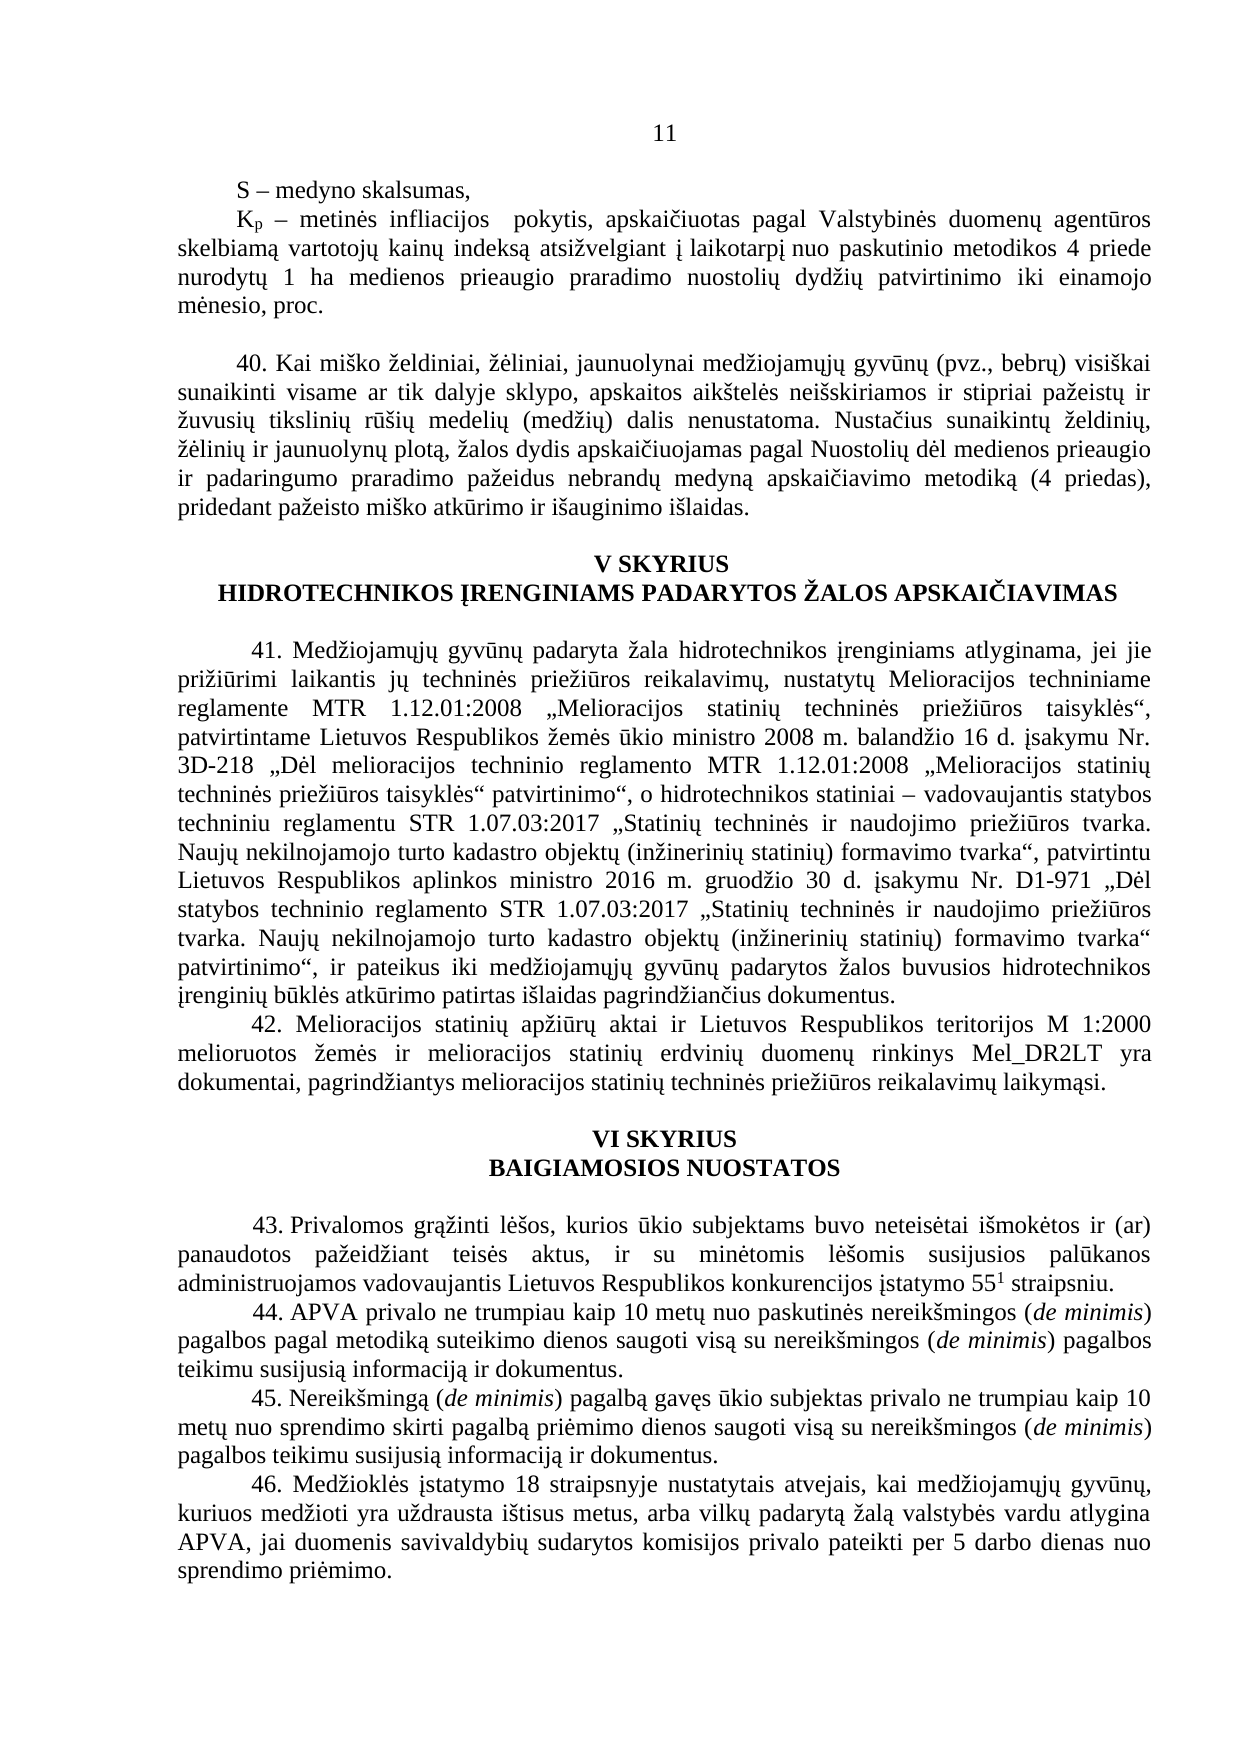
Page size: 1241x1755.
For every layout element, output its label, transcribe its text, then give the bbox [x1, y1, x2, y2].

text 42. Melioracijos statinių apžiūrų aktai ir Lietuvos Respublikos teritorijos M 1:2000 melioruotos žemės ir melioracijos statinių erdvinių duomenų rinkinys Mel_DR2LT yra dokumentai, pagrindžiantys melioracijos statinių techninės priežiūros reikalavimų laikymąsi. [177, 1009, 1152, 1096]
text 41. Medžiojamųjų gyvūnų padaryta žala hidrotechnikos įrenginiams atlyginama, jei jie prižiūrimi laikantis jų techninės priežiūros reikalavimų, nustatytų Melioracijos techniniame reglamente MTR 1.12.01:2008 „Melioracijos statinių techninės priežiūros taisyklės“, patvirtintame Lietuvos Respublikos žemės ūkio ministro 2008 m. balandžio 16 d. įsakymu Nr. 3D-218 „Dėl melioracijos techninio reglamento MTR 1.12.01:2008 „Melioracijos statinių techninės priežiūros taisyklės“ patvirtinimo“, o hidrotechnikos statiniai – vadovaujantis statybos techniniu reglamentu STR 1.07.03:2017 „Statinių techninės ir naudojimo priežiūros tvarka. Naujų nekilnojamojo turto kadastro objektų (inžinerinių statinių) formavimo tvarka“, patvirtintu Lietuvos Respublikos aplinkos ministro 2016 m. gruodžio 30 d. įsakymu Nr. D1-971 „Dėl statybos techninio reglamento STR 1.07.03:2017 „Statinių techninės ir naudojimo priežiūros tvarka. Naujų nekilnojamojo turto kadastro objektų (inžinerinių statinių) formavimo tvarka“ patvirtinimo“, ir pateikus iki medžiojamųjų gyvūnų padarytos žalos buvusios hidrotechnikos įrenginių būklės atkūrimo patirtas išlaidas pagrindžiančius dokumentus. [177, 636, 1152, 1009]
text HIDROTECHNIKOS ĮRENGINIAMS PADARYTOS ŽALOS APSKAIČIAVIMAS [177, 578, 1152, 607]
text S – medyno skalsumas, [177, 176, 1152, 204]
text 44. APVA privalo ne trumpiau kaip 10 metų nuo paskutinės nereikšmingos (de minimis) pagalbos pagal metodiką suteikimo dienos saugoti visą su nereikšmingos (de minimis) pagalbos teikimu susijusią informaciją ir dokumentus. [177, 1297, 1152, 1383]
text 45. Nereikšmingą (de minimis) pagalbą gavęs ūkio subjektas privalo ne trumpiau kaip 10 metų nuo sprendimo skirti pagalbą priėmimo dienos saugoti visą su nereikšmingos (de minimis) pagalbos teikimu susijusią informaciją ir dokumentus. [177, 1383, 1152, 1469]
text 43. Privalomos grąžinti lėšos, kurios ūkio subjektams buvo neteisėtai išmokėtos ir (ar) panaudotos pažeidžiant teisės aktus, ir su minėtomis lėšomis susijusios palūkanos administruojamos vadovaujantis Lietuvos Respublikos konkurencijos įstatymo 551 straipsniu. [177, 1211, 1152, 1297]
text BAIGIAMOSIOS NUOSTATOS [177, 1153, 1152, 1182]
text Kp – metinės infliacijos pokytis, apskaičiuotas pagal Valstybinės duomenų agentūros skelbiamą vartotojų kainų indeksą atsižvelgiant į laikotarpį nuo paskutinio metodikos 4 priede nurodytų 1 ha medienos prieaugio praradimo nuostolių dydžių patvirtinimo iki einamojo mėnesio, proc. [177, 204, 1152, 319]
text VI SKYRIUS [177, 1124, 1152, 1153]
text 40. Kai miško želdiniai, žėliniai, jaunuolynai medžiojamųjų gyvūnų (pvz., bebrų) visiškai sunaikinti visame ar tik dalyje sklypo, apskaitos aikštelės neišskiriamos ir stipriai pažeistų ir žuvusių tikslinių rūšių medelių (medžių) dalis nenustatoma. Nustačius sunaikintų želdinių, žėlinių ir jaunuolynų plotą, žalos dydis apskaičiuojamas pagal Nuostolių dėl medienos prieaugio ir padaringumo praradimo pažeidus nebrandų medyną apskaičiavimo metodiką (4 priedas), pridedant pažeisto miško atkūrimo ir išauginimo išlaidas. [177, 348, 1152, 521]
text V SKYRIUS [177, 549, 1152, 578]
text 46. Medžioklės įstatymo 18 straipsnyje nustatytais atvejais, kai medžiojamųjų gyvūnų, kuriuos medžioti yra uždrausta ištisus metus, arba vilkų padarytą žalą valstybės vardu atlygina APVA, jai duomenis savivaldybių sudarytos komisijos privalo pateikti per 5 darbo dienas nuo sprendimo priėmimo. [177, 1469, 1152, 1584]
